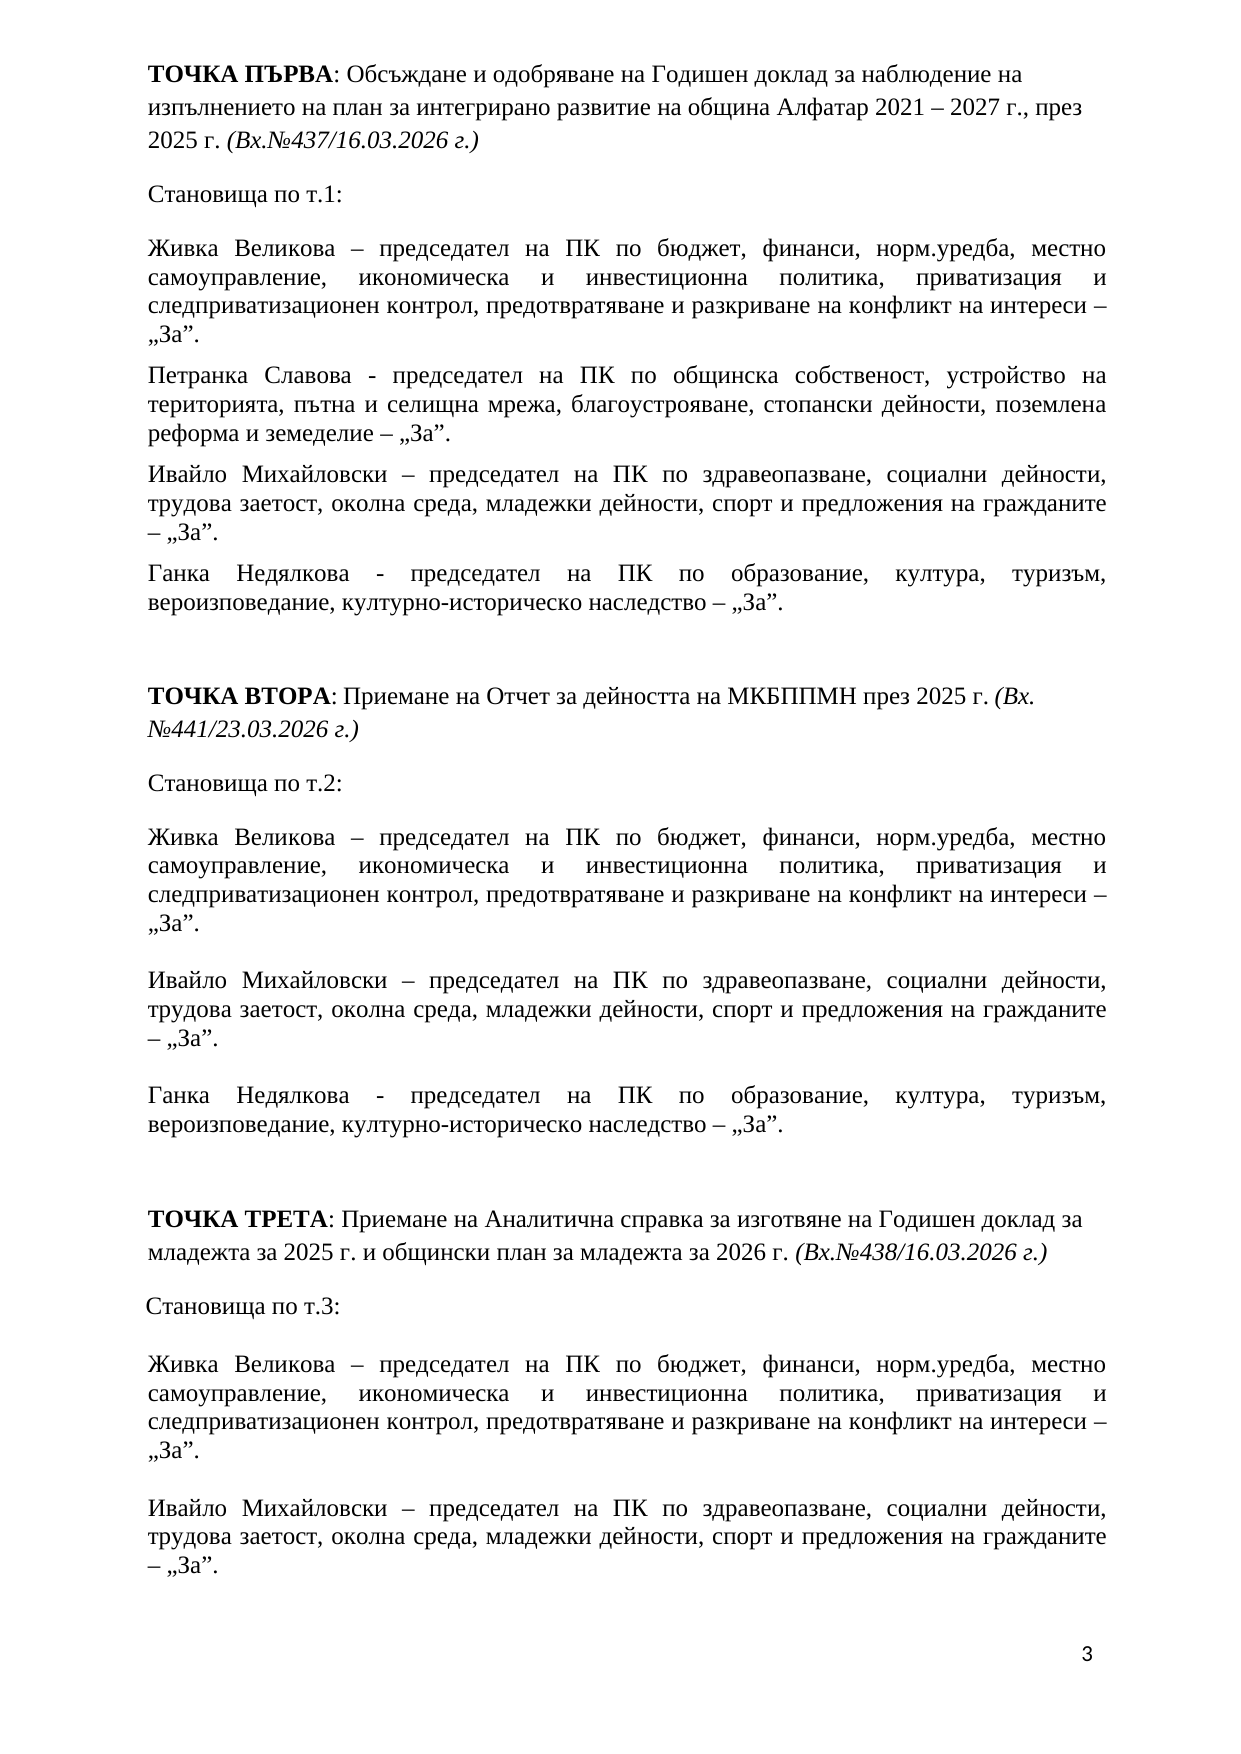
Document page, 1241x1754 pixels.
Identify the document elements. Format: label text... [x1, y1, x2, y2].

text Живка Великова – председател на ПК по бюджет, финанси, норм.уредба, местно самоуправление, икономическа и инвестиционна политика, приватизация и следприватизационен контрол, предотвратяване и разкриване на конфликт на интереси – „За”. [148, 1349, 1107, 1464]
text ТОЧКА ПЪРВА: Обсъждане и одобряване на Годишен доклад за наблюдение на изпълнението на план за интегрирано развитие на община Алфатар 2021 – 2027 г., през 2025 г. (Вх.№437/16.03.2026 г.) [148, 59, 1093, 154]
text Петранка Славова - председател на ПК по общинска собственост, устройство на територията, пътна и селищна мрежа, благоустрояване, стопански дейности, поземлена реформа и земеделие – „За”. [148, 360, 1107, 447]
text ТОЧКА ТРЕТА: Приемане на Аналитична справка за изготвяне на Годишен доклад за младежта за 2025 г. и общински план за младежта за 2026 г. (Вх.№438/16.03.2026 г.) [148, 1204, 1093, 1266]
text Ивайло Михайловски – председател на ПК по здравеопазване, социални дейности, трудова заетост, околна среда, младежки дейности, спорт и предложения на гражданите – „За”. [148, 459, 1107, 545]
text Становища по т.2: [148, 768, 1093, 797]
text Ивайло Михайловски – председател на ПК по здравеопазване, социални дейности, трудова заетост, околна среда, младежки дейности, спорт и предложения на гражданите – „За”. [148, 1493, 1107, 1579]
text Живка Великова – председател на ПК по бюджет, финанси, норм.уредба, местно самоуправление, икономическа и инвестиционна политика, приватизация и следприватизационен контрол, предотвратяване и разкриване на конфликт на интереси – „За”. [148, 233, 1107, 348]
text Живка Великова – председател на ПК по бюджет, финанси, норм.уредба, местно самоуправление, икономическа и инвестиционна политика, приватизация и следприватизационен контрол, предотвратяване и разкриване на конфликт на интереси – „За”. [148, 822, 1107, 937]
text ТОЧКА ВТОРА: Приемане на Отчет за дейността на МКБППМН през 2025 г. (Вх.№441/23.03.2026 г.) [148, 681, 1093, 743]
text Ганка Недялкова - председател на ПК по образование, култура, туризъм, вероизповедание, културно-историческо наследство – „За”. [148, 1081, 1107, 1138]
text Ивайло Михайловски – председател на ПК по здравеопазване, социални дейности, трудова заетост, околна среда, младежки дейности, спорт и предложения на гражданите – „За”. [148, 966, 1107, 1052]
text Становища по т.3: [133, 1291, 1107, 1320]
text Становища по т.1: [148, 179, 1093, 208]
text Ганка Недялкова - председател на ПК по образование, култура, туризъм, вероизповедание, културно-историческо наследство – „За”. [148, 558, 1107, 615]
